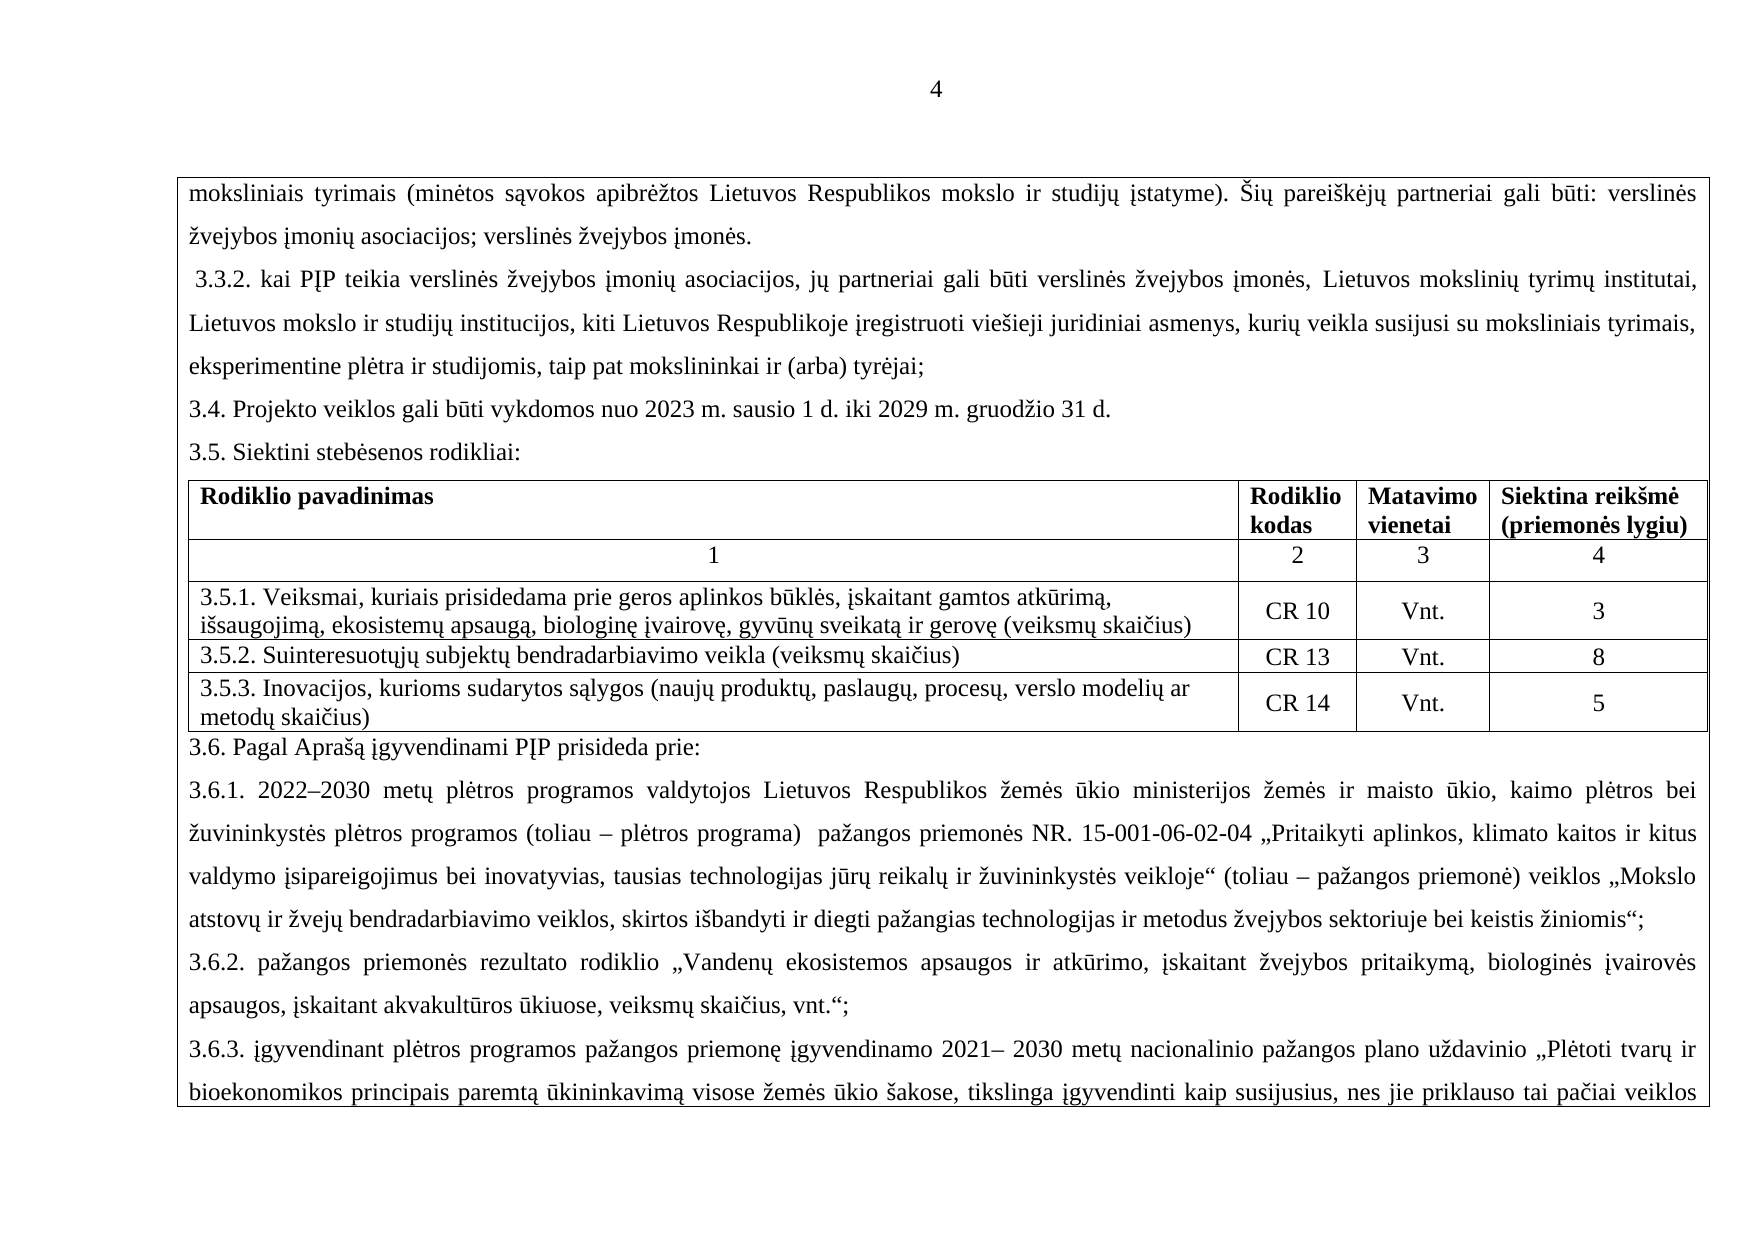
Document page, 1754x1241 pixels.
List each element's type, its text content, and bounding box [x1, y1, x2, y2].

table_header Matavimo vienetai [1357, 481, 1489, 539]
table_cell 2 [1239, 540, 1356, 581]
table_cell 4 [1490, 540, 1707, 581]
table_header Rodiklio pavadinimas [189, 481, 1238, 539]
table_cell 3.5.1. Veiksmai, kuriais prisidedama prie geros aplinkos būklės, įskaitant gamtos atkūrimą, išsaugojimą, ekosistemų apsaugą, biologinę įvairovę, gyvūnų sveikatą ir gerovę (veiksmų skaičius) [189, 582, 1238, 639]
table_cell 3 [1490, 582, 1707, 639]
table_cell CR 13 [1239, 640, 1356, 672]
table_cell CR 14 [1239, 673, 1356, 731]
table_cell 1 [189, 540, 1238, 581]
table_cell 3.5.2. Suinteresuotųjų subjektų bendradarbiavimo veikla (veiksmų skaičius) [189, 640, 1238, 672]
table_cell moksliniais tyrimais (minėtos sąvokos apibrėžtos Lietuvos Respublikos mokslo ir studijų įstatyme). Šių pareiškėjų partneriai gali būti: verslinės žvejybos įmonių asociacijos; verslinės žvejybos įmonės. 3.3.2. kai PĮP teikia verslinės žvejybos įmonių asociacijos, jų partneriai gali būti verslinės žvejybos įmonės, Lietuvos mokslinių tyrimų institutai, Lietuvos mokslo ir studijų institucijos, kiti Lietuvos Respublikoje įregistruoti viešieji juridiniai asmenys, kurių veikla susijusi su moksliniais tyrimais, eksperimentine plėtra ir studijomis, taip pat mokslininkai ir (arba) tyrėjai; 3.4. Projekto veiklos gali būti vykdomos nuo 2023 m. sausio 1 d. iki 2029 m. gruodžio 31 d. 3.5. Siektini stebėsenos rodikliai: 3.6. Pagal Aprašą įgyvendinami PĮP prisideda prie: 3.6.1. 2022–2030 metų plėtros programos valdytojos Lietuvos Respublikos žemės ūkio ministerijos žemės ir maisto ūkio, kaimo plėtros bei žuvininkystės plėtros programos (toliau – plėtros programa) pažangos priemonės NR. 15-001-06-02-04 „Pritaikyti aplinkos, klimato kaitos ir kitus valdymo įsipareigojimus bei inovatyvias, tausias technologijas jūrų reikalų ir žuvininkystės veikloje“ (toliau – pažangos priemonė) veiklos „Mokslo atstovų ir žvejų bendradarbiavimo veiklos, skirtos išbandyti ir diegti pažangias technologijas ir metodus žvejybos sektoriuje bei keistis žiniomis“; 3.6.2. pažangos priemonės rezultato rodiklio „Vandenų ekosistemos apsaugos ir atkūrimo, įskaitant žvejybos pritaikymą, biologinės įvairovės apsaugos, įskaitant akvakultūros ūkiuose, veiksmų skaičius, vnt.“; 3.6.3. įgyvendinant plėtros programos pažangos priemonę įgyvendinamo 2021– 2030 metų nacionalinio pažangos plano uždavinio „Plėtoti tvarų ir bioekonomikos principais paremtą ūkininkavimą visose žemės ūkio šakose, tikslinga įgyvendinti kaip susijusius, nes jie priklauso tai pačiai veiklos [178, 178, 1709, 1106]
table_header Rodiklio kodas [1239, 481, 1356, 539]
table_cell Vnt. [1357, 673, 1489, 731]
table_cell 3 [1357, 540, 1489, 581]
table_cell 5 [1490, 673, 1707, 731]
table_cell CR 10 [1239, 582, 1356, 639]
table_cell Vnt. [1357, 640, 1489, 672]
table_cell Vnt. [1357, 582, 1489, 639]
table_cell 8 [1490, 640, 1707, 672]
table_cell 3.5.3. Inovacijos, kurioms sudarytos sąlygos (naujų produktų, paslaugų, procesų, verslo modelių ar metodų skaičius) [189, 673, 1238, 731]
table_header Siektina reikšmė (priemonės lygiu) [1490, 481, 1707, 539]
